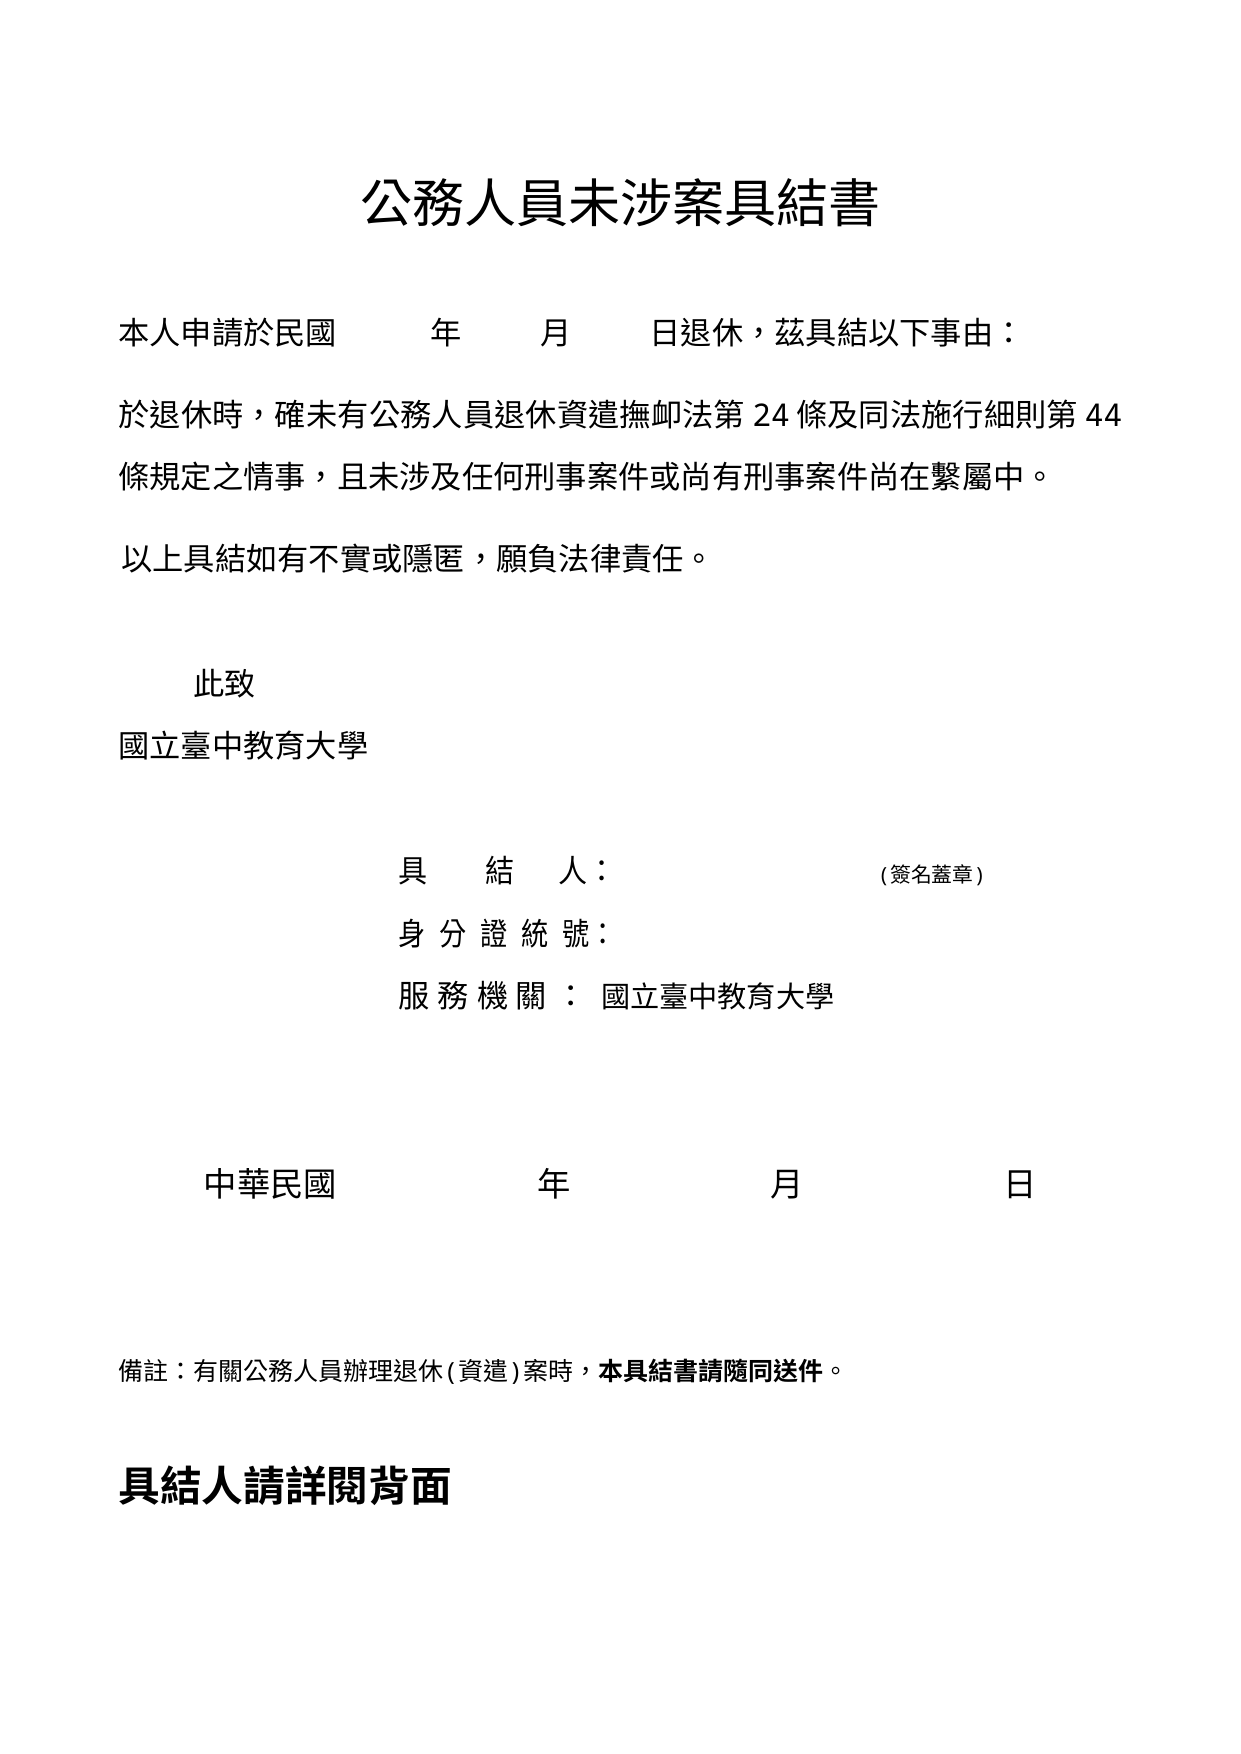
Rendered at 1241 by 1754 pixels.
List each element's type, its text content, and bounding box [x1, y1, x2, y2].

text 具結人請詳閱背面 [118, 1453, 1122, 1513]
text 國立臺中教育大學 [118, 703, 1122, 765]
text 身 分 證 統 號： [399, 890, 1122, 953]
text 服務機關： 國立臺中教育大學 [399, 953, 1122, 1015]
text 備註：有關公務人員辦理退休(資遣)案時，本具結書請隨同送件。 [118, 1328, 1122, 1390]
text 此致 [118, 640, 1122, 703]
text 具 結 人： (簽名蓋章) [399, 828, 1122, 890]
text 本人申請於民國 年 月 日退休，茲具結以下事由： [118, 289, 1122, 352]
text 公務人員未涉案具結書 [118, 127, 1122, 252]
text 中華民國 年 月 日 [118, 1140, 1122, 1203]
text 以上具結如有不實或隱匿，願負法律責任。 [121, 515, 1122, 578]
text 於退休時，確未有公務人員退休資遣撫卹法第24條及同法施行細則第44條規定之情事，且未涉及任何刑事案件或尚有刑事案件尚在繫屬中。 [118, 371, 1122, 496]
